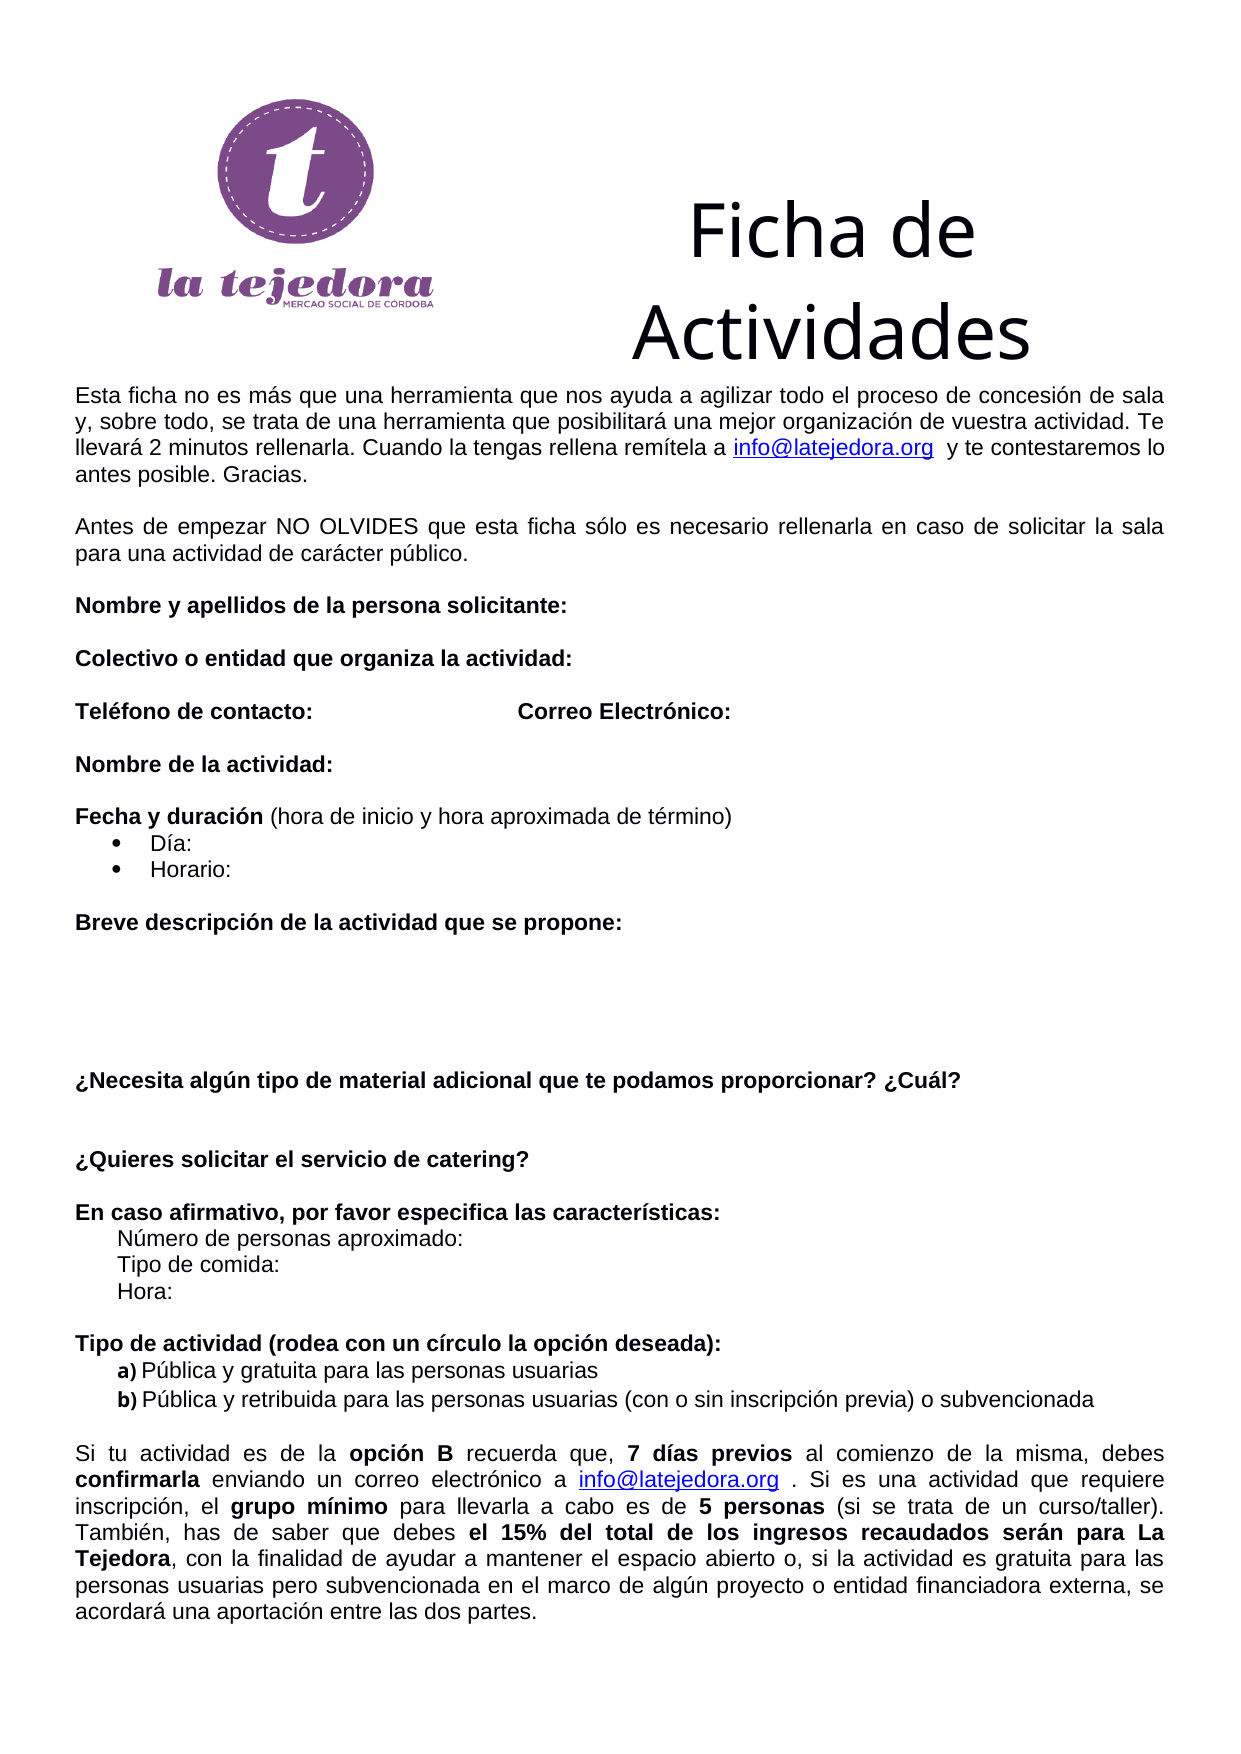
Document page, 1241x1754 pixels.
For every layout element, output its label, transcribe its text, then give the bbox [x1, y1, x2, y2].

text ¿Quieres solicitar el servicio de catering? [75, 1146, 1165, 1172]
text a) Pública y gratuita para las personas usuarias [75, 1357, 1165, 1385]
text Tipo de comida: [112, 1251, 1165, 1278]
text Nombre de la actividad: [75, 751, 1165, 777]
text Fecha y duración (hora de inicio y hora aproximada de término) [75, 803, 1165, 829]
text Tipo de actividad (rodea con un círculo la opción deseada): [75, 1330, 1165, 1357]
text Colectivo o entidad que organiza la actividad: [75, 645, 1165, 671]
text Si tu actividad es de la opción B recuerda que, 7 días previos al comienzo de la misma, debes confirmarla enviando un correo electrónico a info@latejedora.org . Si es una actividad que requiere inscripción, el grupo mínimo para llevarla a cabo es de 5 personas (si se trata de un curso/taller). También, has de saber que debes el 15% del total de los ingresos recaudados serán para La Tejedora, con la finalidad de ayudar a mantener el espacio abierto o, si la actividad es gratuita para las personas usuarias pero subvencionada en el marco de algún proyecto o entidad financiadora externa, se acordará una aportación entre las dos partes. [75, 1440, 1165, 1624]
text Teléfono de contacto: Correo Electrónico: [75, 698, 1165, 724]
list Horario: [112, 856, 1165, 882]
picture [109, 82, 482, 325]
text Antes de empezar NO OLVIDES que esta ficha sólo es necesario rellenarla en caso de solicitar la sala para una actividad de carácter público. [75, 513, 1165, 566]
text Ficha de Actividades [75, 177, 1165, 382]
text Breve descripción de la actividad que se propone: [75, 909, 1165, 935]
text ¿Necesita algún tipo de material adicional que te podamos proporcionar? ¿Cuál? [75, 1067, 1165, 1093]
text Número de personas aproximado: [112, 1225, 1165, 1251]
text b) Pública y retribuida para las personas usuarias (con o sin inscripción previa) o subvencionada [75, 1385, 1165, 1413]
text Hora: [112, 1278, 1165, 1304]
text En caso afirmativo, por favor especifica las características: [75, 1198, 1165, 1225]
list Día: [112, 829, 1165, 856]
text Esta ficha no es más que una herramienta que nos ayuda a agilizar todo el proceso de concesión de sala y, sobre todo, se trata de una herramienta que posibilitará una mejor organización de vuestra actividad. Te llevará 2 minutos rellenarla. Cuando la tengas rellena remítela a info@latejedora.org y te contestaremos lo antes posible. Gracias. [75, 382, 1165, 487]
text Nombre y apellidos de la persona solicitante: [75, 592, 1165, 619]
